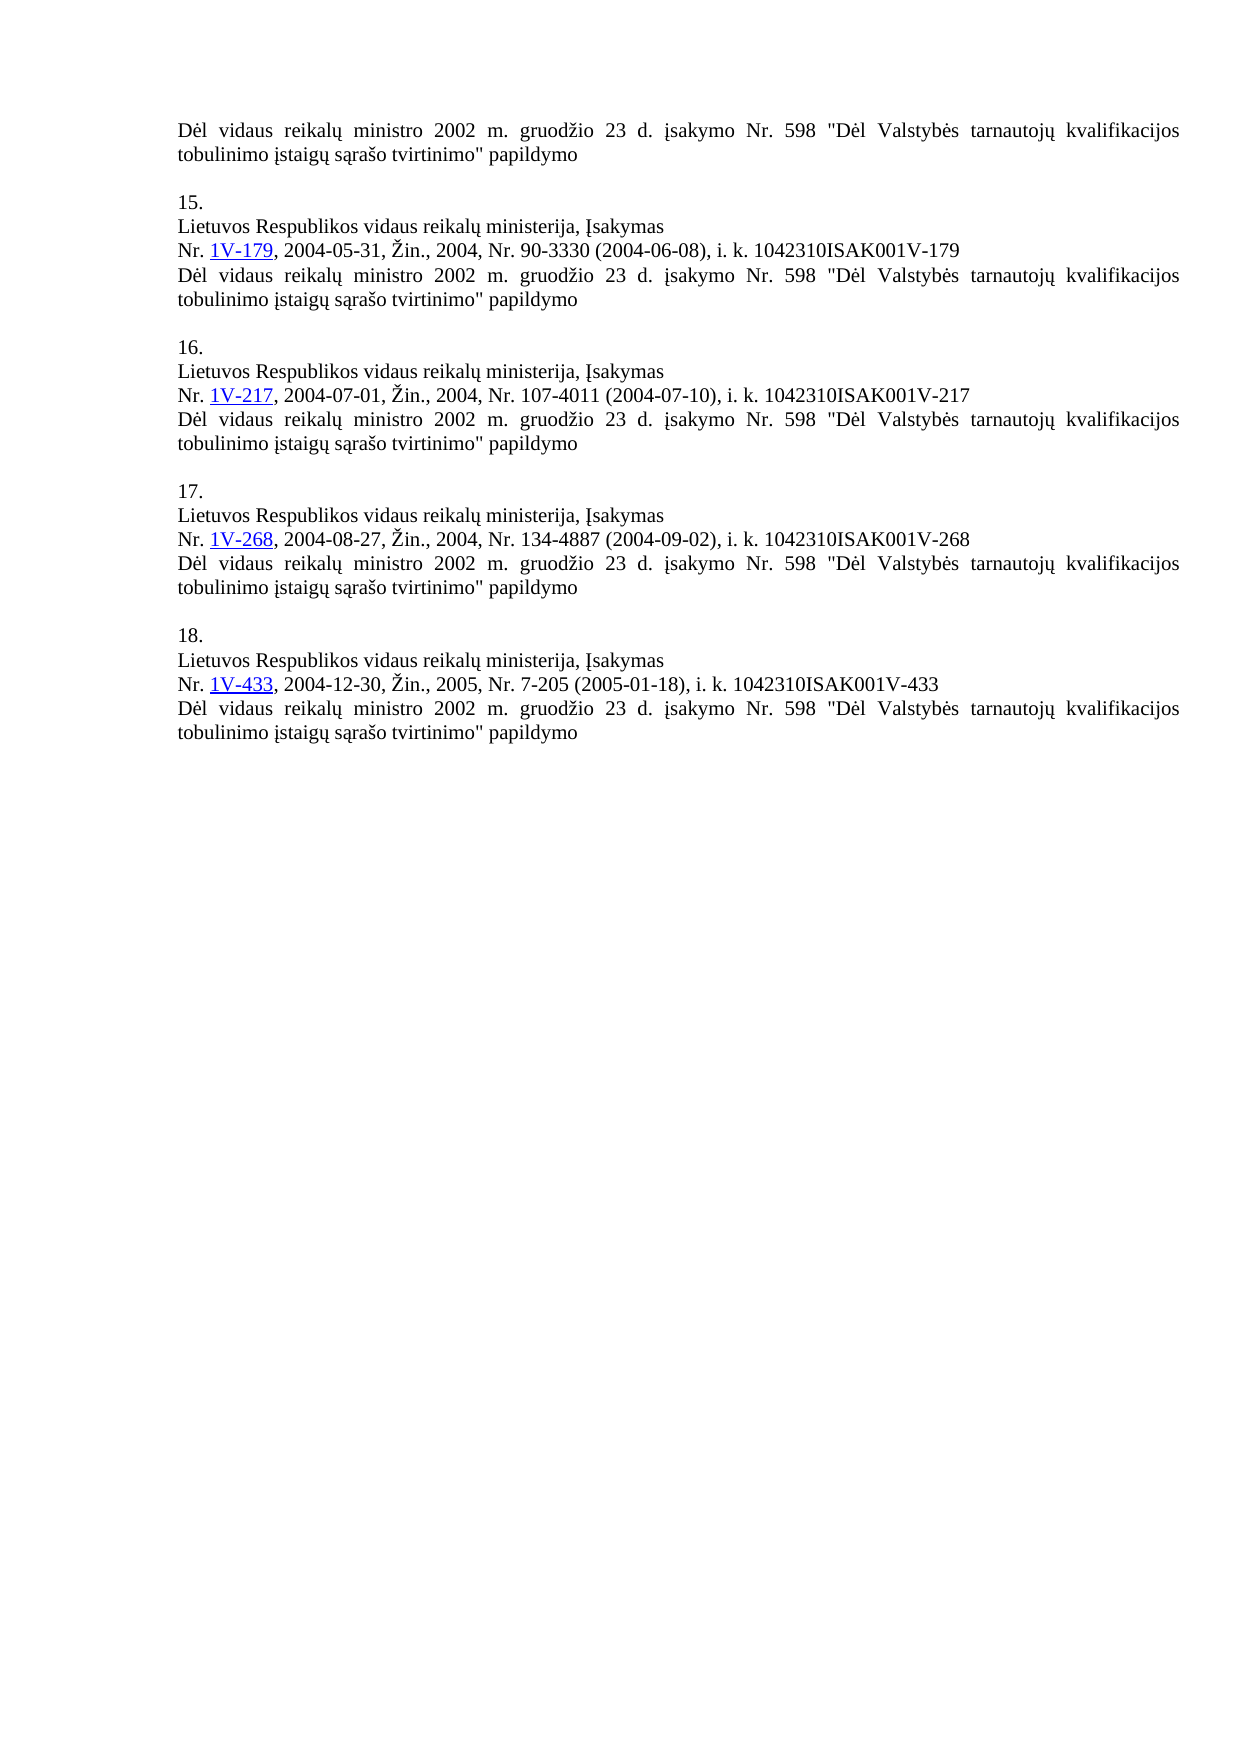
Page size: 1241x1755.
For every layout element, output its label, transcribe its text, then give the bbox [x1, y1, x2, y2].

text Dėl vidaus reikalų ministro 2002 m. gruodžio 23 d. įsakymo Nr. 598 "Dėl Valstybės tarnautojų kvalifikacijos tobulinimo įstaigų sąrašo tvirtinimo" papildymo [177, 407, 1181, 455]
text 17. [177, 479, 1181, 503]
text Nr. 1V-179, 2004-05-31, Žin., 2004, Nr. 90-3330 (2004-06-08), i. k. 1042310ISAK001V-179 [177, 238, 1181, 262]
text Dėl vidaus reikalų ministro 2002 m. gruodžio 23 d. įsakymo Nr. 598 "Dėl Valstybės tarnautojų kvalifikacijos tobulinimo įstaigų sąrašo tvirtinimo" papildymo [177, 551, 1181, 599]
text Nr. 1V-433, 2004-12-30, Žin., 2005, Nr. 7-205 (2005-01-18), i. k. 1042310ISAK001V-433 [177, 672, 1181, 696]
text Lietuvos Respublikos vidaus reikalų ministerija, Įsakymas [177, 503, 1181, 527]
text Nr. 1V-217, 2004-07-01, Žin., 2004, Nr. 107-4011 (2004-07-10), i. k. 1042310ISAK001V-217 [177, 383, 1181, 407]
text 16. [177, 335, 1181, 359]
text Nr. 1V-268, 2004-08-27, Žin., 2004, Nr. 134-4887 (2004-09-02), i. k. 1042310ISAK001V-268 [177, 527, 1181, 551]
text Dėl vidaus reikalų ministro 2002 m. gruodžio 23 d. įsakymo Nr. 598 "Dėl Valstybės tarnautojų kvalifikacijos tobulinimo įstaigų sąrašo tvirtinimo" papildymo [177, 118, 1181, 166]
text 15. [177, 190, 1181, 214]
text Lietuvos Respublikos vidaus reikalų ministerija, Įsakymas [177, 647, 1181, 672]
text Lietuvos Respublikos vidaus reikalų ministerija, Įsakymas [177, 214, 1181, 238]
text Lietuvos Respublikos vidaus reikalų ministerija, Įsakymas [177, 359, 1181, 383]
text Dėl vidaus reikalų ministro 2002 m. gruodžio 23 d. įsakymo Nr. 598 "Dėl Valstybės tarnautojų kvalifikacijos tobulinimo įstaigų sąrašo tvirtinimo" papildymo [177, 696, 1181, 744]
text 18. [177, 623, 1181, 647]
text Dėl vidaus reikalų ministro 2002 m. gruodžio 23 d. įsakymo Nr. 598 "Dėl Valstybės tarnautojų kvalifikacijos tobulinimo įstaigų sąrašo tvirtinimo" papildymo [177, 262, 1181, 311]
